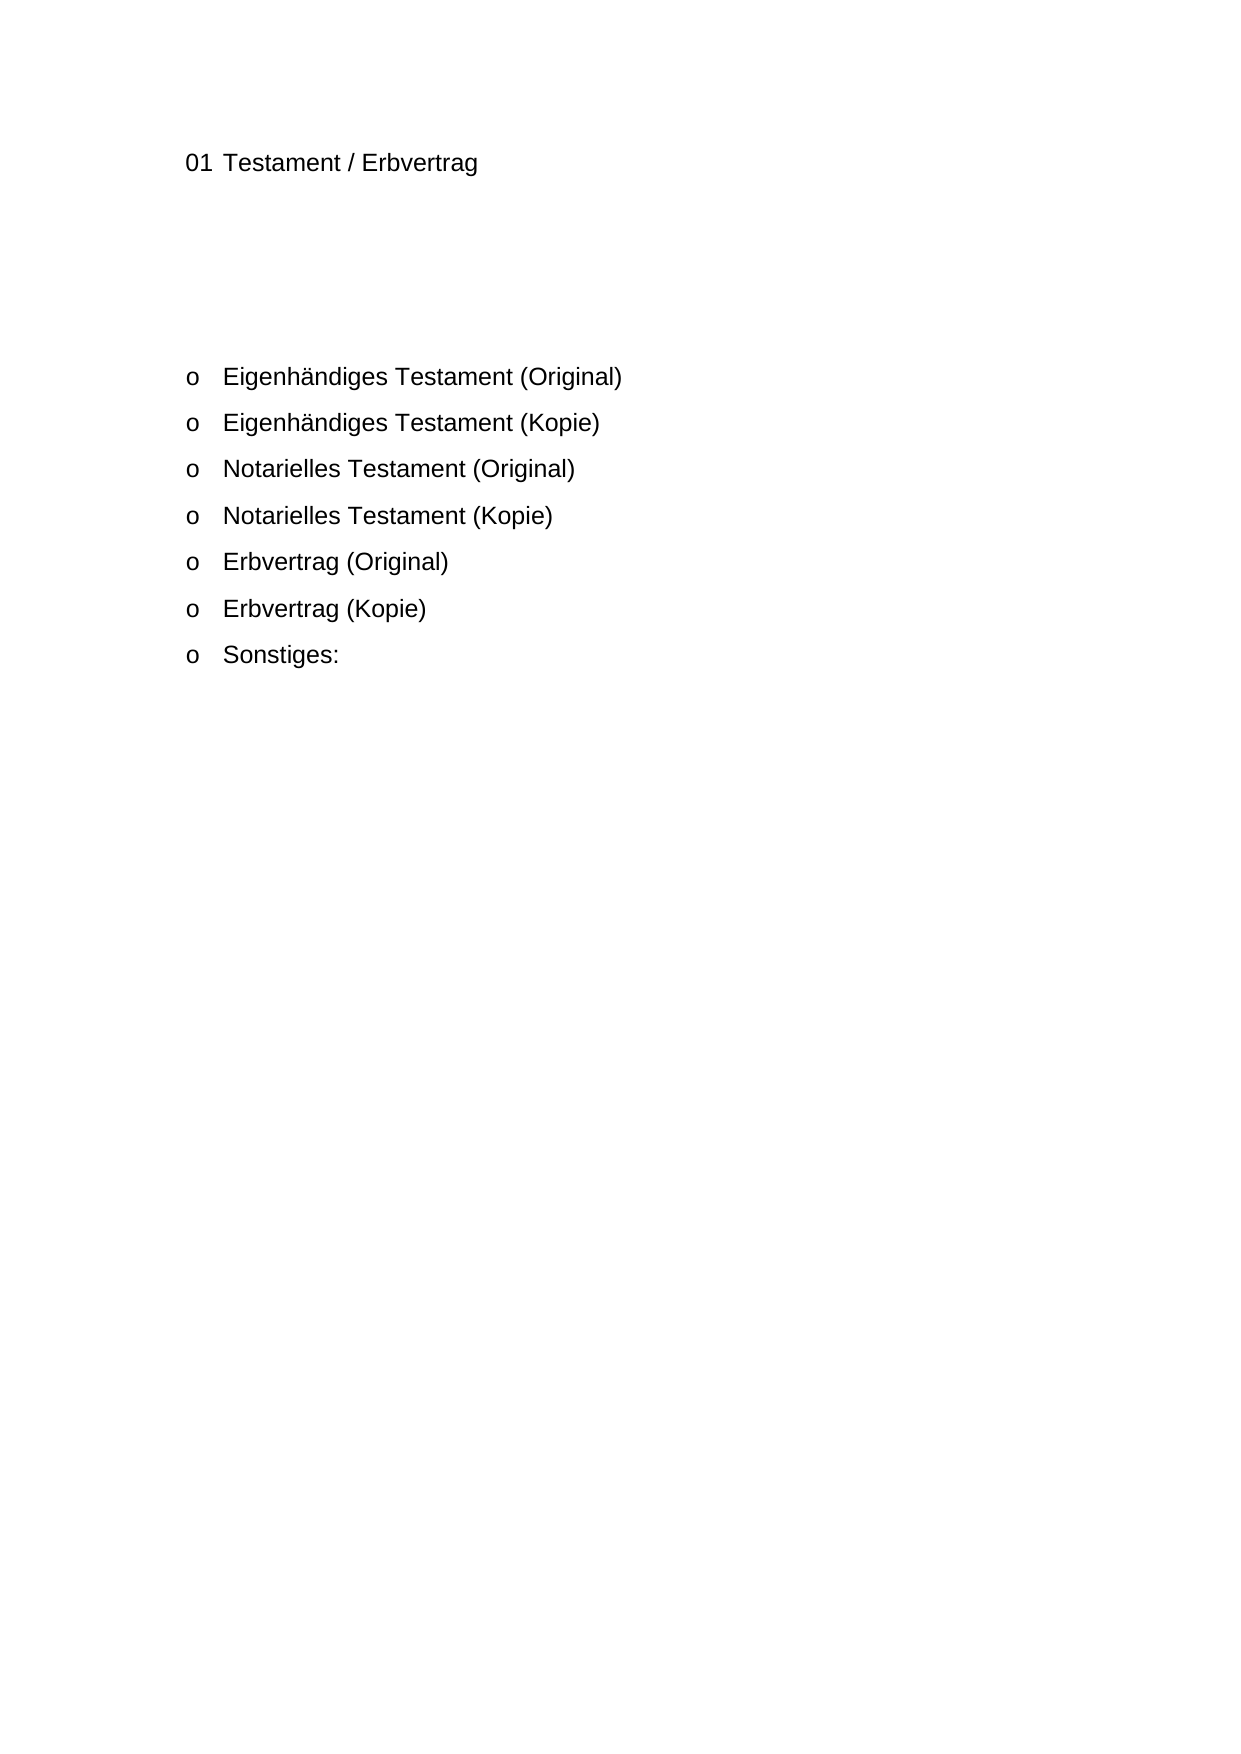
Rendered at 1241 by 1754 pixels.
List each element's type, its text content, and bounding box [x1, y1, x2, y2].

list Sonstiges: [185, 640, 1093, 671]
list Eigenhändiges Testament (Original) [185, 362, 1093, 393]
list Erbvertrag (Original) [185, 547, 1093, 578]
list Eigenhändiges Testament (Kopie) [185, 408, 1093, 439]
list Testament / Erbvertrag [185, 148, 1093, 176]
list Notarielles Testament (Kopie) [185, 501, 1093, 532]
list Notarielles Testament (Original) [185, 454, 1093, 485]
list Erbvertrag (Kopie) [185, 593, 1093, 624]
